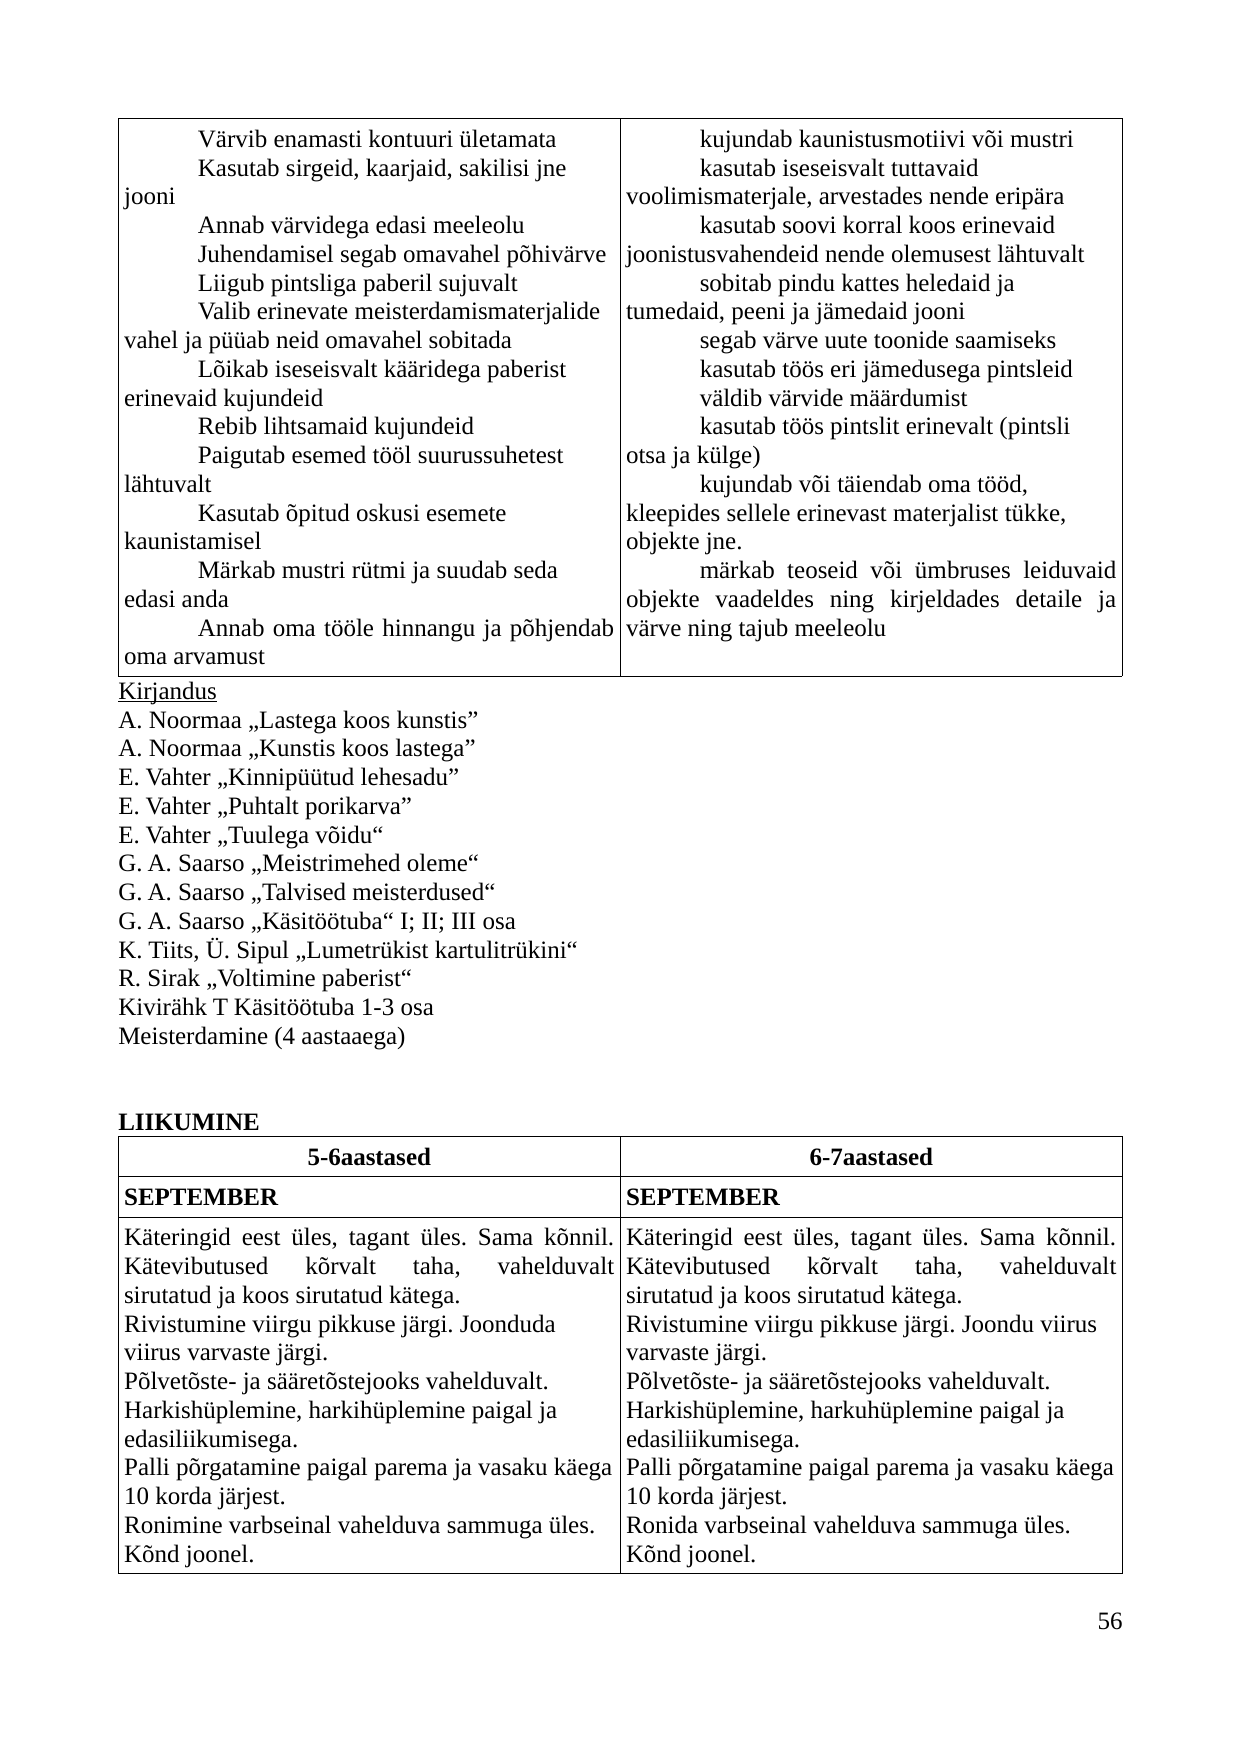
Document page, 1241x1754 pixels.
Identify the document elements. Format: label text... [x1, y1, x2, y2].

text Kivirähk T Käsitöötuba 1-3 osa [118, 992, 1122, 1021]
text G. A. Saarso „Käsitöötuba“ I; II; III osa [118, 906, 1122, 935]
table_cell SEPTEMBER [621, 1177, 1122, 1217]
text R. Sirak „Voltimine paberist“ [118, 963, 1122, 992]
text E. Vahter „Kinnipüütud lehesadu” [118, 762, 1122, 791]
text K. Tiits, Ü. Sipul „Lumetrükist kartulitrükini“ [118, 935, 1122, 963]
table_header 5-6aastased [119, 1137, 620, 1176]
table_header 6-7aastased [621, 1137, 1122, 1176]
text Kirjandus [118, 677, 1122, 705]
text E. Vahter „Puhtalt porikarva” [118, 791, 1122, 820]
text Meisterdamine (4 aastaaega) [118, 1021, 1122, 1050]
table_cell  kujundab kaunistusmotiivi või mustri  kasutab iseseisvalt tuttavaid voolimismaterjale, arvestades nende eripära  kasutab soovi korral koos erinevaid joonistusvahendeid nende olemusest lähtuvalt  sobitab pindu kattes heledaid ja tumedaid, peeni ja jämedaid jooni  segab värve uute toonide saamiseks  kasutab töös eri jämedusega pintsleid  väldib värvide määrdumist  kasutab töös pintslit erinevalt (pintsli otsa ja külge)  kujundab või täiendab oma tööd, kleepides sellele erinevast materjalist tükke, objekte jne.  märkab teoseid või ümbruses leiduvaid objekte vaadeldes ning kirjeldades detaile ja värve ning tajub meeleolu [621, 119, 1122, 676]
text E. Vahter „Tuulega võidu“ [118, 820, 1122, 848]
text A. Noormaa „Lastega koos kunstis” [118, 705, 1122, 733]
text G. A. Saarso „Meistrimehed oleme“ [118, 848, 1122, 877]
text A. Noormaa „Kunstis koos lastega” [118, 733, 1122, 762]
table_cell  Värvib enamasti kontuuri ületamata  Kasutab sirgeid, kaarjaid, sakilisi jne jooni  Annab värvidega edasi meeleolu  Juhendamisel segab omavahel põhivärve  Liigub pintsliga paberil sujuvalt  Valib erinevate meisterdamismaterjalide vahel ja püüab neid omavahel sobitada  Lõikab iseseisvalt kääridega paberist erinevaid kujundeid  Rebib lihtsamaid kujundeid  Paigutab esemed tööl suurussuhetest lähtuvalt  Kasutab õpitud oskusi esemete kaunistamisel  Märkab mustri rütmi ja suudab seda edasi anda  Annab oma tööle hinnangu ja põhjendab oma arvamust [119, 119, 620, 676]
table_cell Käteringid eest üles, tagant üles. Sama kõnnil. Kätevibutused kõrvalt taha, vahelduvalt sirutatud ja koos sirutatud kätega. Rivistumine viirgu pikkuse järgi. Joondu viirus varvaste järgi. Põlvetõste- ja sääretõstejooks vahelduvalt. Harkishüplemine, harkuhüplemine paigal ja edasiliikumisega. Palli põrgatamine paigal parema ja vasaku käega 10 korda järjest. Ronida varbseinal vahelduva sammuga üles. Kõnd joonel. [621, 1218, 1122, 1573]
table_cell SEPTEMBER [119, 1177, 620, 1217]
table_cell Käteringid eest üles, tagant üles. Sama kõnnil. Kätevibutused kõrvalt taha, vahelduvalt sirutatud ja koos sirutatud kätega. Rivistumine viirgu pikkuse järgi. Joonduda viirus varvaste järgi. Põlvetõste- ja sääretõstejooks vahelduvalt. Harkishüplemine, harkihüplemine paigal ja edasiliikumisega. Palli põrgatamine paigal parema ja vasaku käega 10 korda järjest. Ronimine varbseinal vahelduva sammuga üles. Kõnd joonel. [119, 1218, 620, 1573]
text G. A. Saarso „Talvised meisterdused“ [118, 877, 1122, 906]
text LIIKUMINE [118, 1107, 1122, 1136]
